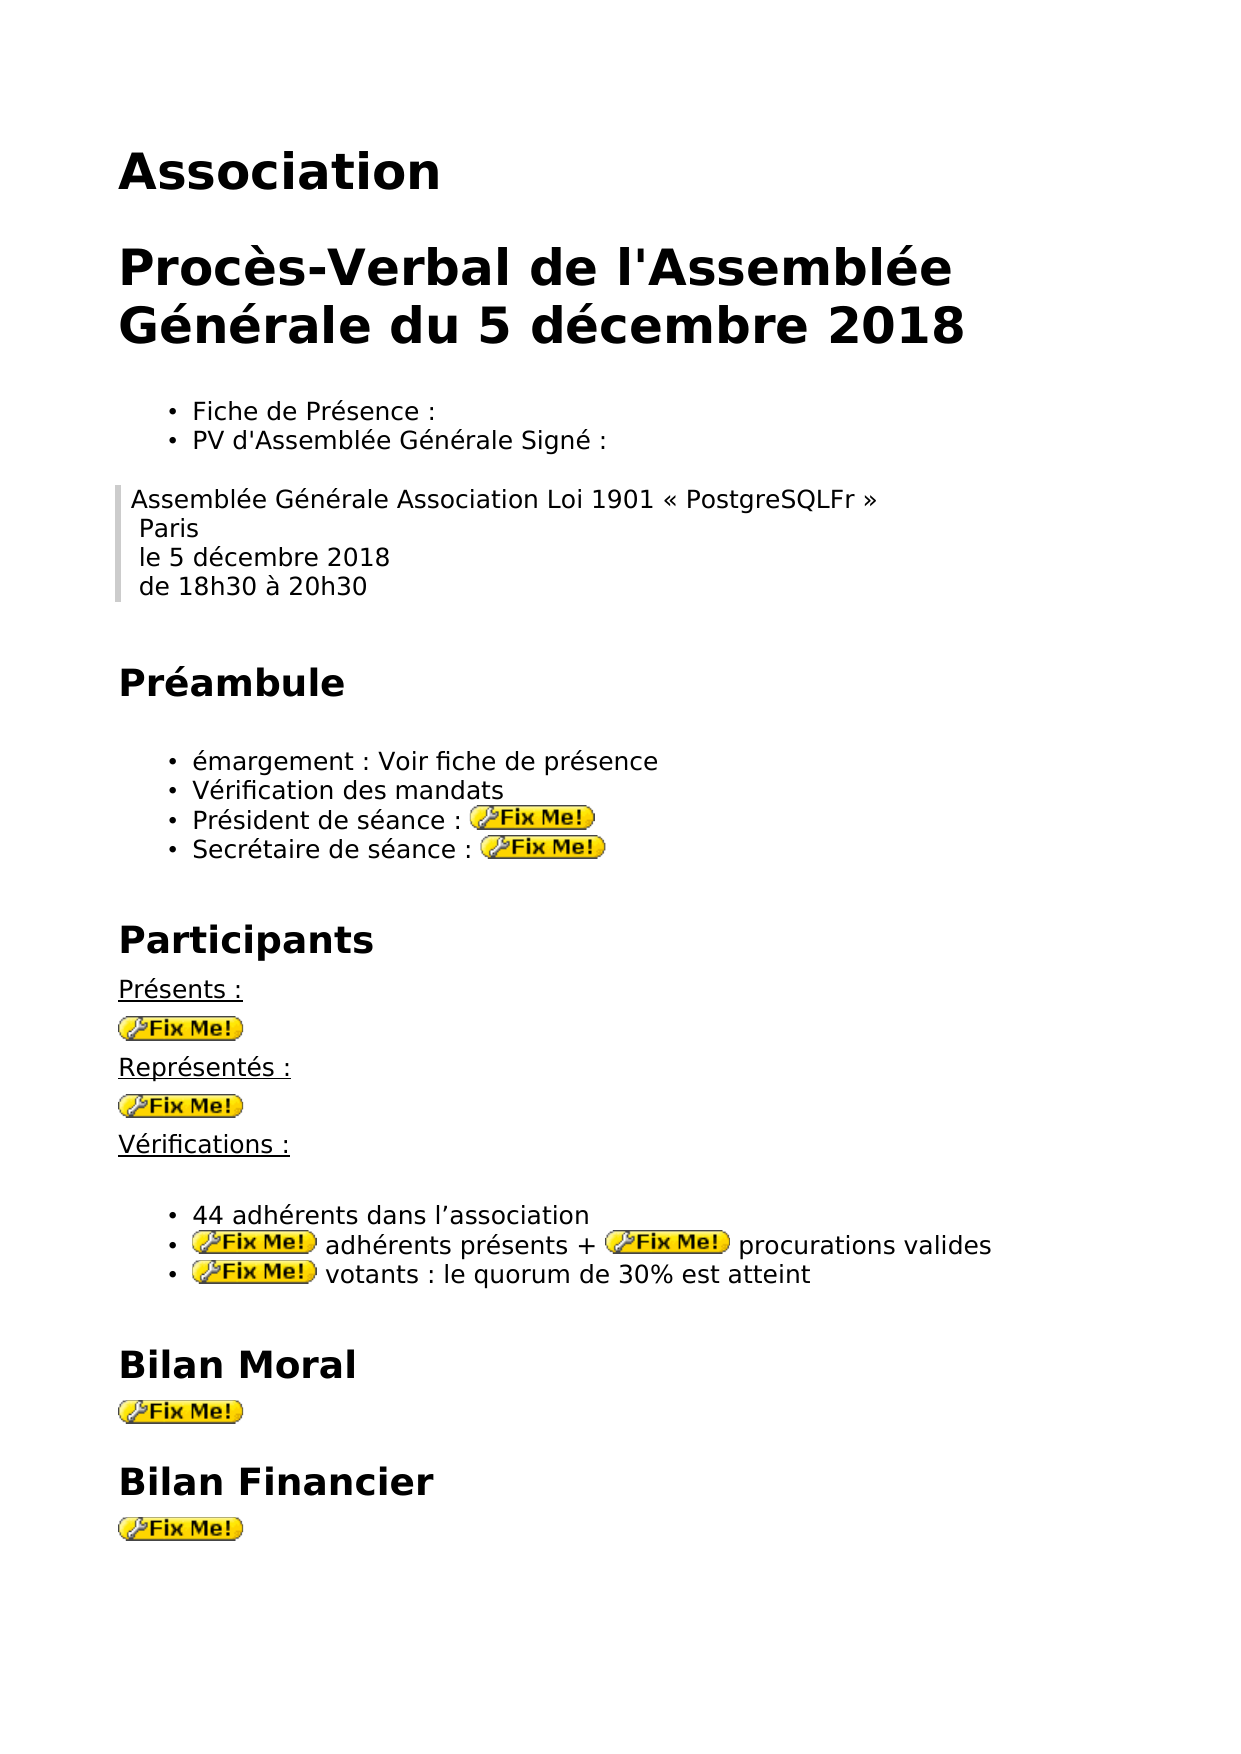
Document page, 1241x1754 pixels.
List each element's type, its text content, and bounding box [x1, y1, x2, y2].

picture [469, 805, 595, 830]
picture [118, 1517, 244, 1541]
text Présents : [118, 975, 1122, 1004]
subtitle Participants [118, 919, 1122, 963]
text Représentés : [118, 1053, 1122, 1082]
subtitle Association [118, 143, 1122, 201]
picture [480, 835, 606, 859]
picture [192, 1230, 317, 1254]
list votants : le quorum de 30% est atteint [177, 1260, 1122, 1289]
subtitle Bilan Financier [118, 1461, 1122, 1504]
list adhérents présents + procurations valides [177, 1231, 1122, 1260]
list Vérification des mandats [177, 777, 1122, 806]
list PV d'Assemblée Générale Signé : [177, 426, 1122, 456]
picture [605, 1230, 730, 1254]
list Fiche de Présence : [177, 397, 1122, 426]
picture [192, 1260, 317, 1284]
table_header Assemblée Générale Association Loi 1901 « PostgreSQLFr » Paris le 5 décembre 2018 de 18h30 à 20h30 [121, 485, 1122, 602]
text Vérifications : [118, 1130, 1122, 1159]
subtitle Préambule [118, 662, 1122, 705]
subtitle Bilan Moral [118, 1344, 1122, 1387]
picture [118, 1094, 244, 1118]
list 44 adhérents dans l’association [177, 1201, 1122, 1231]
list Président de séance : [177, 806, 1122, 835]
picture [118, 1016, 244, 1041]
list Secrétaire de séance : [177, 835, 1122, 864]
subtitle Procès-Verbal de l'Assemblée Générale du 5 décembre 2018 [118, 239, 1122, 355]
picture [118, 1400, 244, 1424]
list émargement : Voir fiche de présence [177, 747, 1122, 777]
